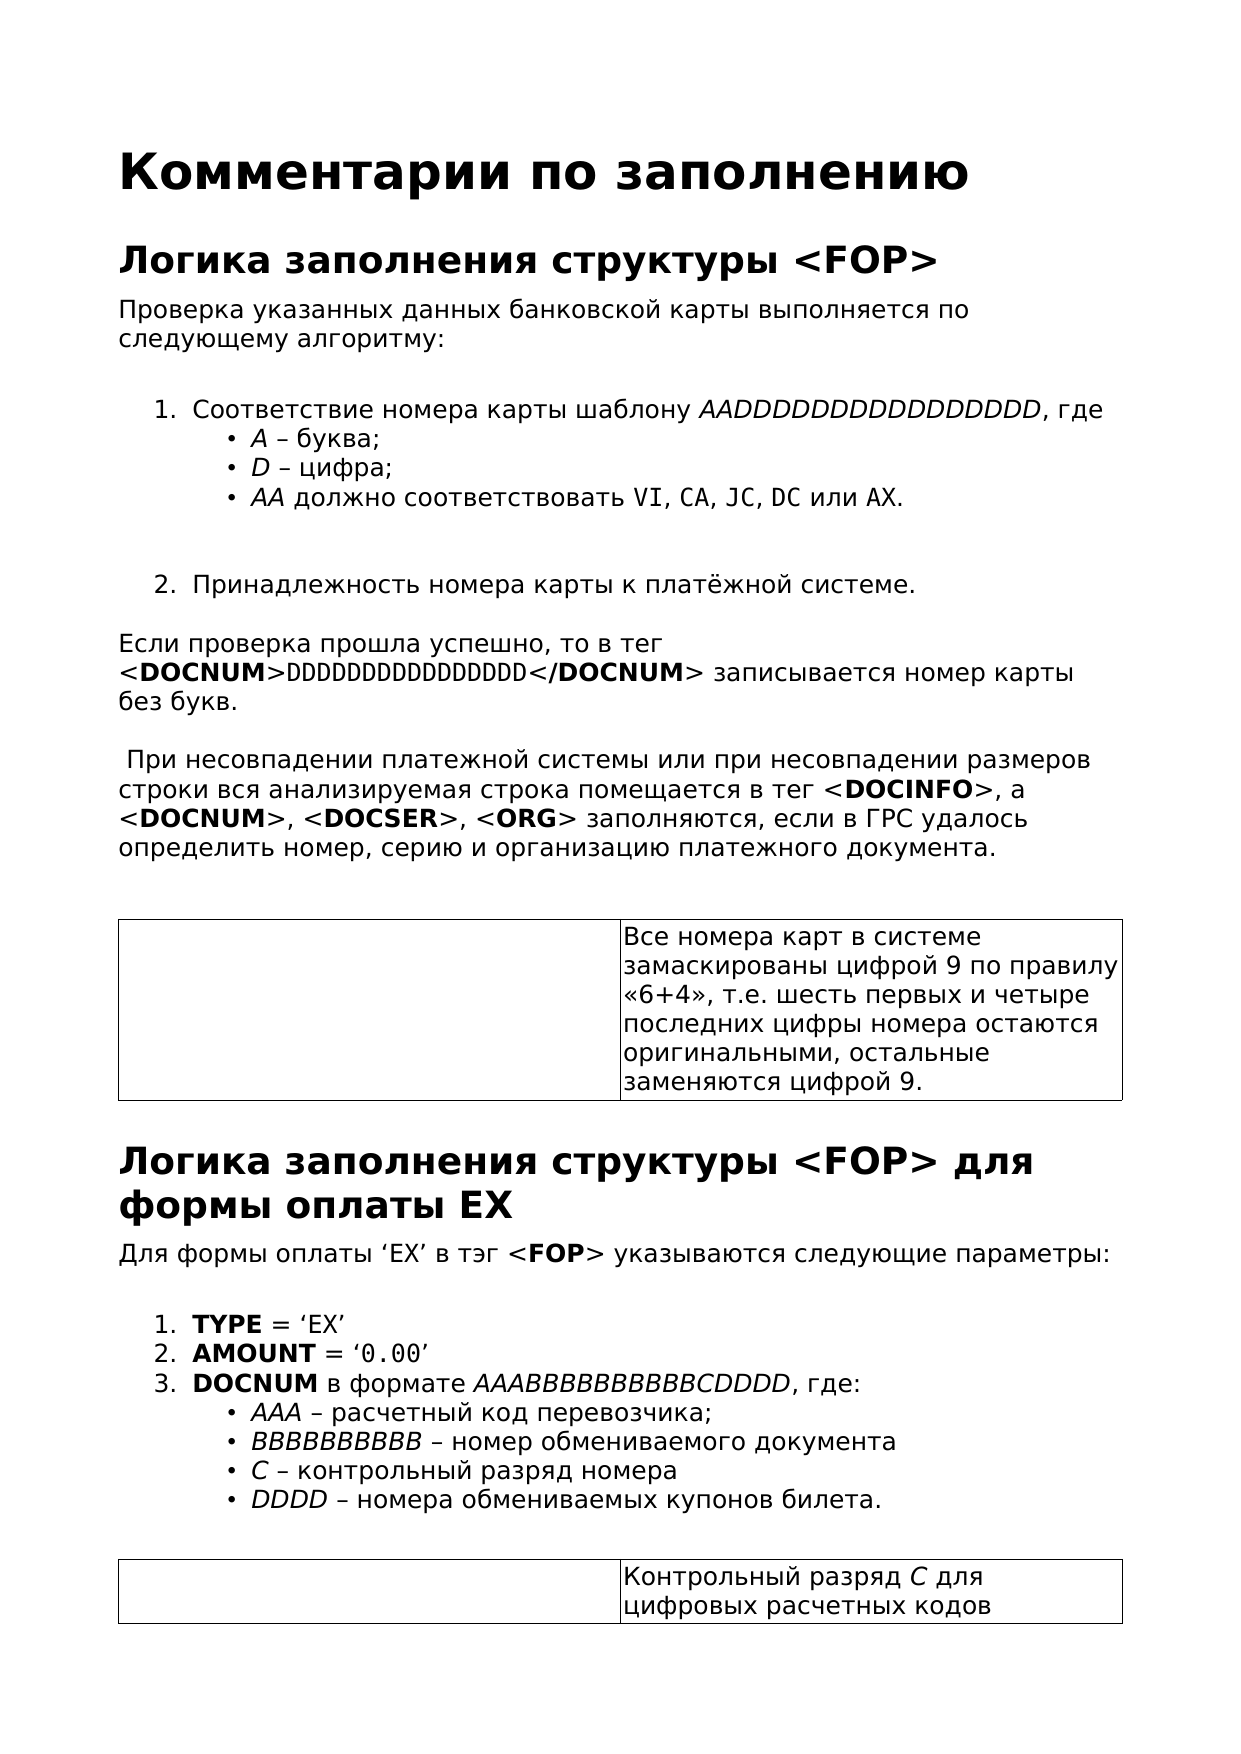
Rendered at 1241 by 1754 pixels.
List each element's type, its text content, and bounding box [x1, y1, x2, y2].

list D – цифра; [236, 454, 1122, 483]
list BBBBBBBBBB – номер обмениваемого документа [236, 1427, 1122, 1456]
text Если проверка прошла успешно, то в тег <DOCNUM>DDDDDDDDDDDDDDDD</DOCNUM> записывается номер карты без букв. При несовпадении платежной системы или при несовпадении размеров строки вся анализируемая строка помещается в тег <DOCINFO>, а <DOCNUM>, <DOCSER>, <ORG> заполняются, если в ГРС удалось определить номер, серию и организацию платежного документа. [118, 629, 1122, 891]
list AMOUNT = ‘0.00’ [177, 1340, 1122, 1369]
list A – буква; [236, 424, 1122, 454]
subtitle Логика заполнения структуры <FOP> [118, 239, 1122, 282]
text Для формы оплаты ‘EX’ в тэг <FOP> указываются следующие параметры: [118, 1239, 1122, 1268]
list TYPE = ‘EX’ [177, 1311, 1122, 1340]
table_header Контрольный разряд С для цифровых расчетных кодов [621, 1560, 1122, 1623]
list Принадлежность номера карты к платёжной системе. [177, 570, 1122, 599]
list Соответствие номера карты шаблону AADDDDDDDDDDDDDDDD, где [177, 395, 1122, 424]
table_header [119, 1560, 620, 1623]
list DDDD – номера обмениваемых купонов билета. [236, 1486, 1122, 1515]
list AA должно соответствовать VI, CA, JC, DC или AX. [236, 483, 1122, 570]
list DOCNUM в формате AAABBBBBBBBBBCDDDD, где: [177, 1369, 1122, 1398]
table_header Все номера карт в системе замаскированы цифрой 9 по правилу «6+4», т.е. шесть первых и четыре последних цифры номера остаются оригинальными, остальные заменяются цифрой 9. [621, 920, 1122, 1100]
list AAA – расчетный код перевозчика; [236, 1398, 1122, 1427]
subtitle Логика заполнения структуры <FOP> для формы оплаты EX [118, 1139, 1122, 1227]
table_header [119, 920, 620, 1100]
list C – контрольный разряд номера [236, 1456, 1122, 1486]
text Проверка указанных данных банковской карты выполняется по следующему алгоритму: [118, 295, 1122, 353]
subtitle Комментарии по заполнению [118, 143, 1122, 201]
